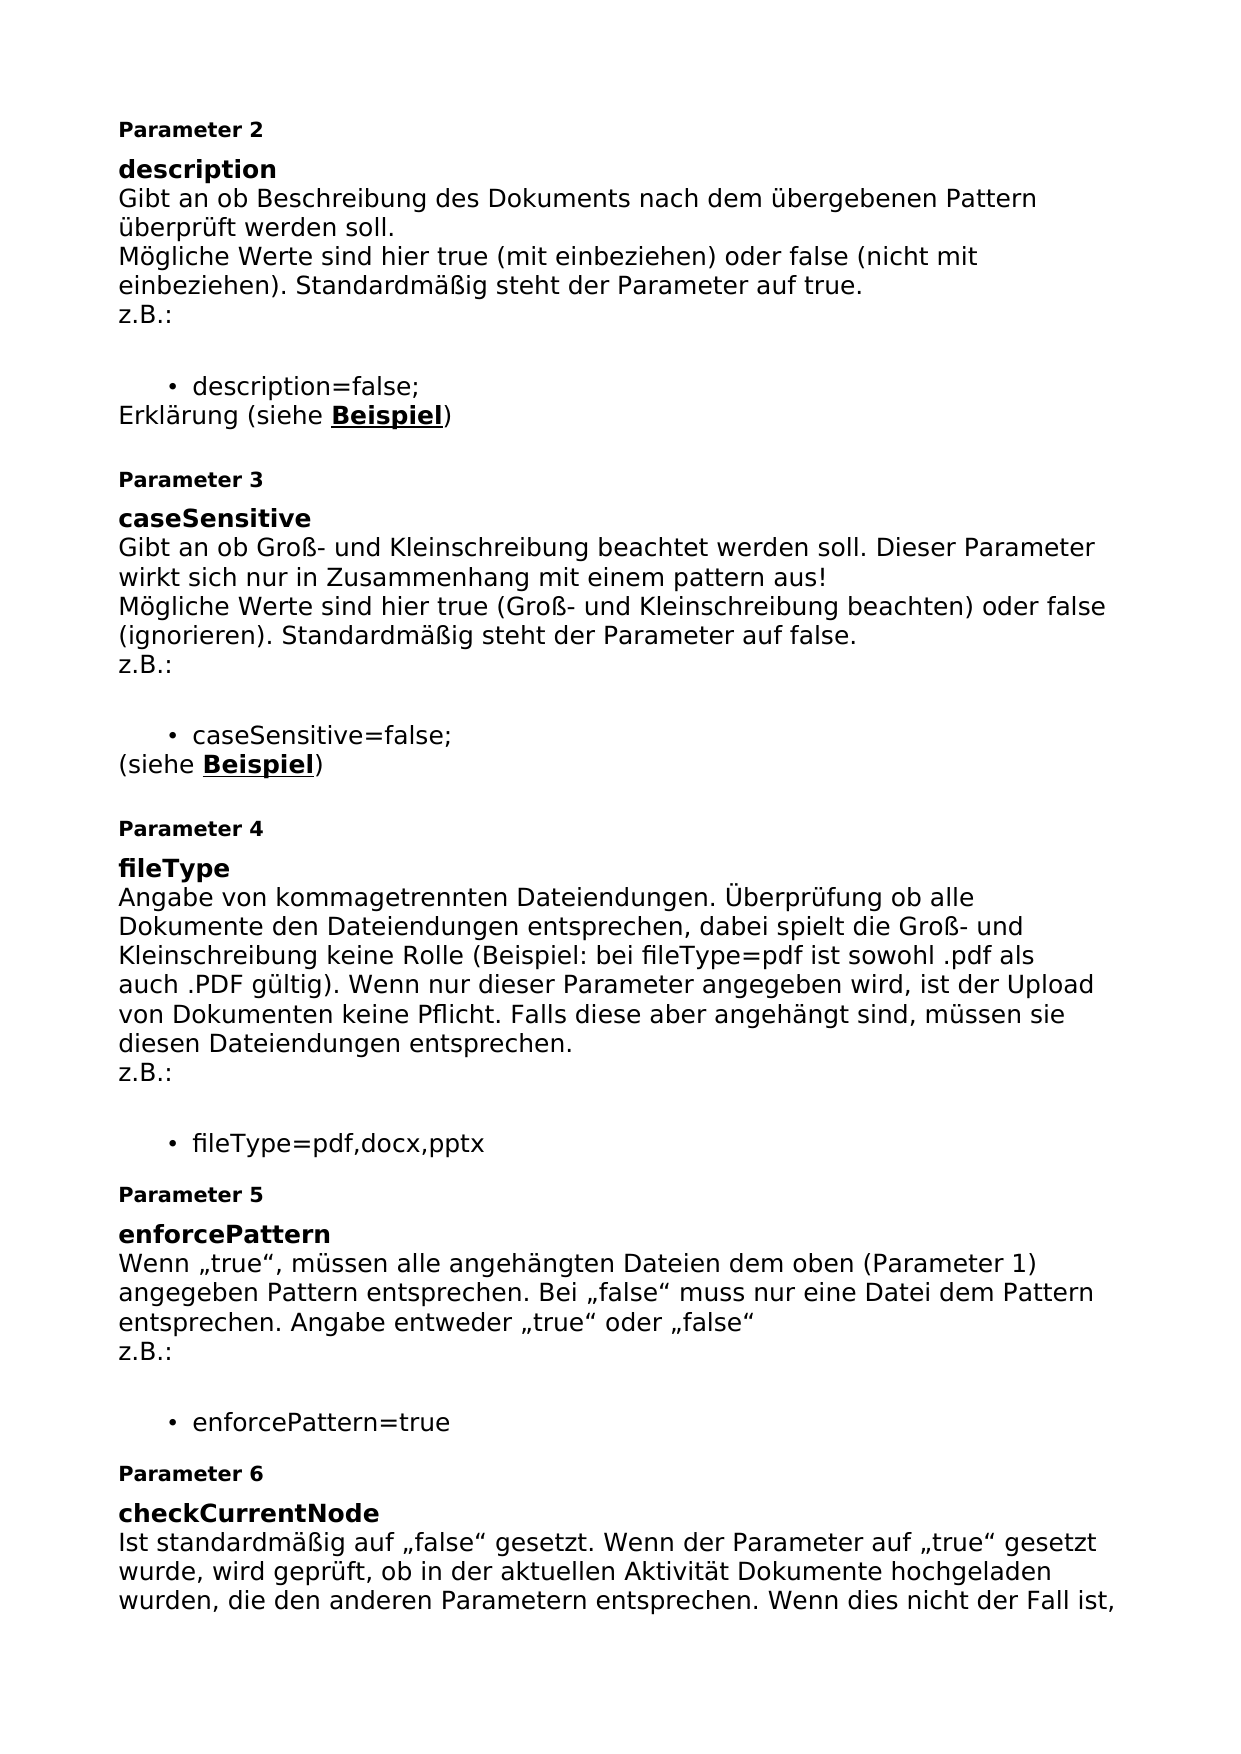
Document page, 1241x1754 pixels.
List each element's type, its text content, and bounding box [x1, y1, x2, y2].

list enforcePattern=true [177, 1408, 1122, 1437]
subtitle Parameter 4 [118, 817, 1122, 842]
subtitle Parameter 2 [118, 118, 1122, 142]
text checkCurrentNode Ist standardmäßig auf „false“ gesetzt. Wenn der Parameter auf „true“ gesetzt wurde, wird geprüft, ob in der aktuellen Aktivität Dokumente hochgeladen wurden, die den anderen Parametern entsprechen. Wenn dies nicht der Fall ist, [118, 1499, 1122, 1616]
text caseSensitive Gibt an ob Groß- und Kleinschreibung beachtet werden soll. Dieser Parameter wirkt sich nur in Zusammenhang mit einem pattern aus! Mögliche Werte sind hier true (Groß- und Kleinschreibung beachten) oder false (ignorieren). Standardmäßig steht der Parameter auf false. z.B.: [118, 504, 1122, 679]
text Erklärung (siehe Beispiel) [118, 401, 1122, 430]
subtitle Parameter 5 [118, 1183, 1122, 1208]
list caseSensitive=false; [177, 721, 1122, 751]
subtitle Parameter 3 [118, 468, 1122, 492]
list description=false; [177, 372, 1122, 401]
text description Gibt an ob Beschreibung des Dokuments nach dem übergebenen Pattern überprüft werden soll. Mögliche Werte sind hier true (mit einbeziehen) oder false (nicht mit einbeziehen). Standardmäßig steht der Parameter auf true. z.B.: [118, 155, 1122, 330]
text enforcePattern Wenn „true“, müssen alle angehängten Dateien dem oben (Parameter 1) angegeben Pattern entsprechen. Bei „false“ muss nur eine Datei dem Pattern entsprechen. Angabe entweder „true“ oder „false“ z.B.: [118, 1220, 1122, 1366]
text (siehe Beispiel) [118, 751, 1122, 780]
text fileType Angabe von kommagetrennten Dateiendungen. Überprüfung ob alle Dokumente den Dateiendungen entsprechen, dabei spielt die Groß- und Kleinschreibung keine Rolle (Beispiel: bei fileType=pdf ist sowohl .pdf als auch .PDF gültig). Wenn nur dieser Parameter angegeben wird, ist der Upload von Dokumenten keine Pflicht. Falls diese aber angehängt sind, müssen sie diesen Dateiendungen entsprechen. z.B.: [118, 854, 1122, 1087]
list fileType=pdf,docx,pptx [177, 1129, 1122, 1158]
subtitle Parameter 6 [118, 1462, 1122, 1487]
